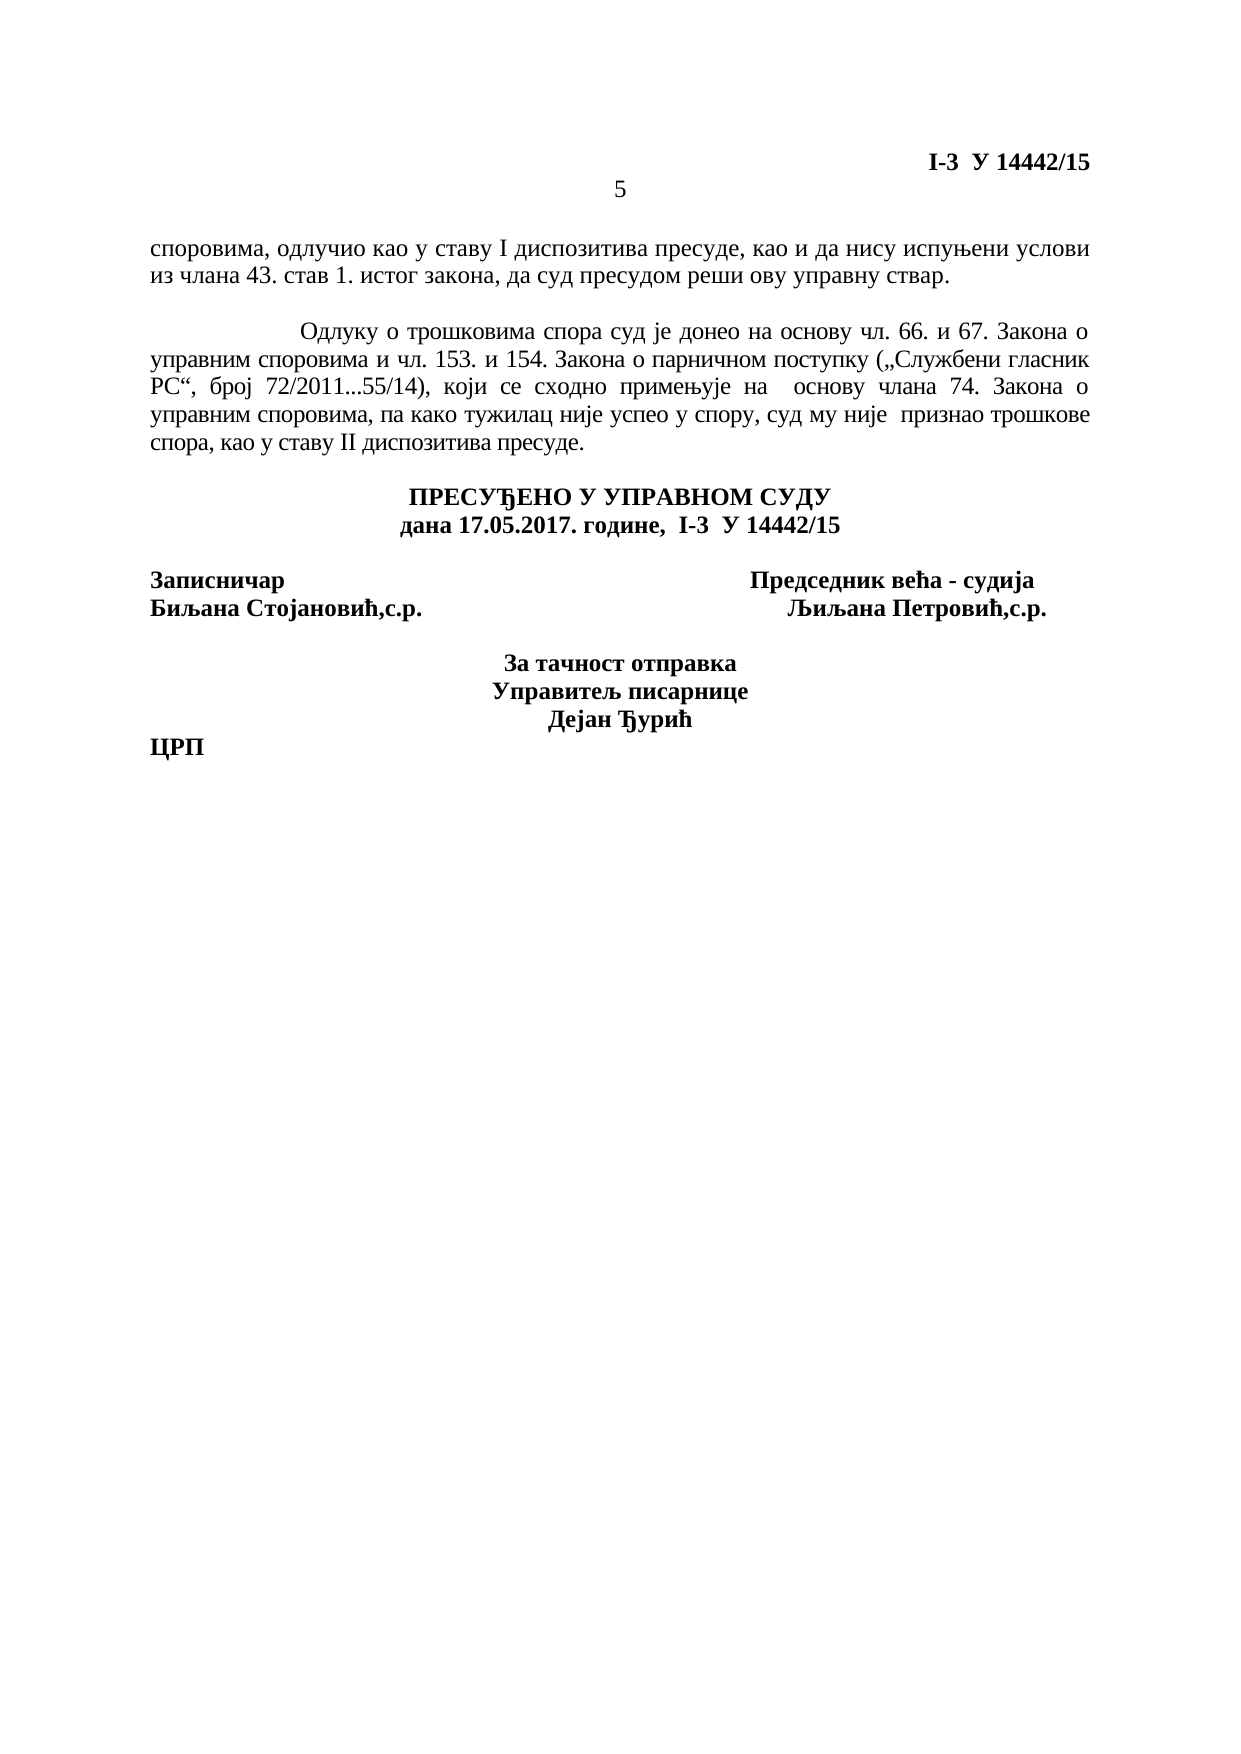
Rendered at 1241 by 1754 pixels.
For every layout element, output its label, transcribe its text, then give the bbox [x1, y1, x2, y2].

text Дејан Ђурић [150, 705, 1090, 733]
text Управитељ писарнице [150, 677, 1090, 705]
text За тачност отправка [150, 649, 1090, 677]
text Записничар Председник већа - судија [150, 566, 1090, 594]
text споровима, одлучио као у ставу I диспозитивa пресуде, као и да нису испуњени услови из члана 43. став 1. истог закона, да суд пресудом реши ову управну ствар. [150, 234, 1090, 289]
text Биљана Стојановић,с.р. Љиљана Петровић,с.р. [150, 594, 1090, 622]
text дана 17.05.2017. године, I-3 У 14442/15 [150, 511, 1090, 539]
text ЦРП [150, 733, 1090, 760]
text ПРЕСУЂЕНО У УПРАВНОМ СУДУ [150, 483, 1090, 511]
text Одлуку о трошковима спора суд је донео на основу чл. 66. и 67. Закона о управним споровима и чл. 153. и 154. Закона о парничном поступку („Службени гласник РС“, број 72/2011...55/14), који се сходно примењује на основу члана 74. Закона о управним споровима, па како тужилац није успео у спору, суд му није признао трошкове спора, као у ставу II диспозитива пресуде. [150, 317, 1090, 456]
